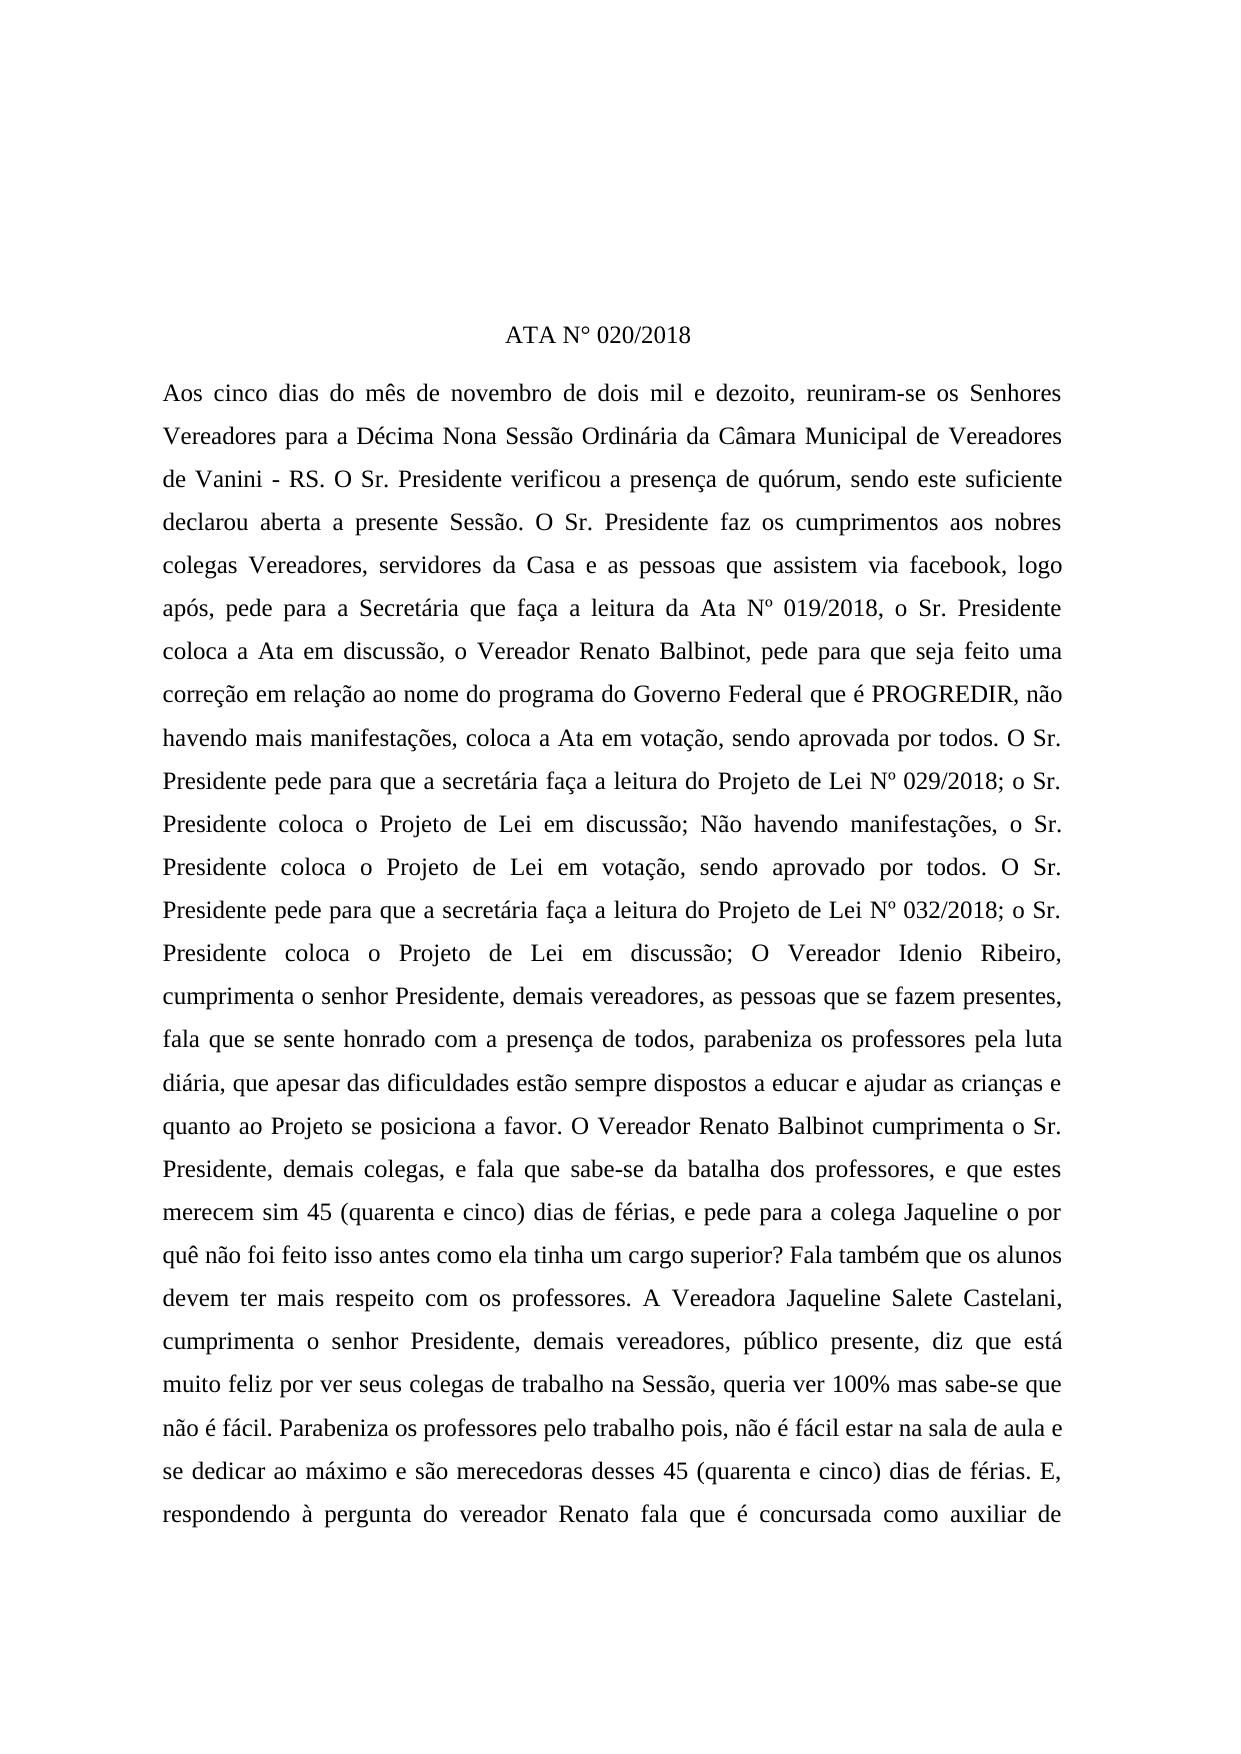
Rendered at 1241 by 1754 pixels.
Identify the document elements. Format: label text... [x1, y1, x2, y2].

text ATA N° 020/2018 [133, 320, 1063, 349]
text Aos cinco dias do mês de novembro de dois mil e dezoito, reuniram-se os Senhores Vereadores para a Décima Nona Sessão Ordinária da Câmara Municipal de Vereadores de Vanini - RS. O Sr. Presidente verificou a presença de quórum, sendo este suficiente declarou aberta a presente Sessão. O Sr. Presidente faz os cumprimentos aos nobres colegas Vereadores, servidores da Casa e as pessoas que assistem via facebook, logo após, pede para a Secretária que faça a leitura da Ata Nº 019/2018, o Sr. Presidente coloca a Ata em discussão, o Vereador Renato Balbinot, pede para que seja feito uma correção em relação ao nome do programa do Governo Federal que é PROGREDIR, não havendo mais manifestações, coloca a Ata em votação, sendo aprovada por todos. O Sr. Presidente pede para que a secretária faça a leitura do Projeto de Lei Nº 029/2018; o Sr. Presidente coloca o Projeto de Lei em discussão; Não havendo manifestações, o Sr. Presidente coloca o Projeto de Lei em votação, sendo aprovado por todos. O Sr. Presidente pede para que a secretária faça a leitura do Projeto de Lei Nº 032/2018; o Sr. Presidente coloca o Projeto de Lei em discussão; O Vereador Idenio Ribeiro, cumprimenta o senhor Presidente, demais vereadores, as pessoas que se fazem presentes, fala que se sente honrado com a presença de todos, parabeniza os professores pela luta diária, que apesar das dificuldades estão sempre dispostos a educar e ajudar as crianças e quanto ao Projeto se posiciona a favor. O Vereador Renato Balbinot cumprimenta o Sr. Presidente, demais colegas, e fala que sabe-se da batalha dos professores, e que estes merecem sim 45 (quarenta e cinco) dias de férias, e pede para a colega Jaqueline o por quê não foi feito isso antes como ela tinha um cargo superior? Fala também que os alunos devem ter mais respeito com os professores. A Vereadora Jaqueline Salete Castelani, cumprimenta o senhor Presidente, demais vereadores, público presente, diz que está muito feliz por ver seus colegas de trabalho na Sessão, queria ver 100% mas sabe-se que não é fácil. Parabeniza os professores pelo trabalho pois, não é fácil estar na sala de aula e se dedicar ao máximo e são merecedoras desses 45 (quarenta e cinco) dias de férias. E, respondendo à pergunta do vereador Renato fala que é concursada como auxiliar de [162, 378, 1063, 1528]
